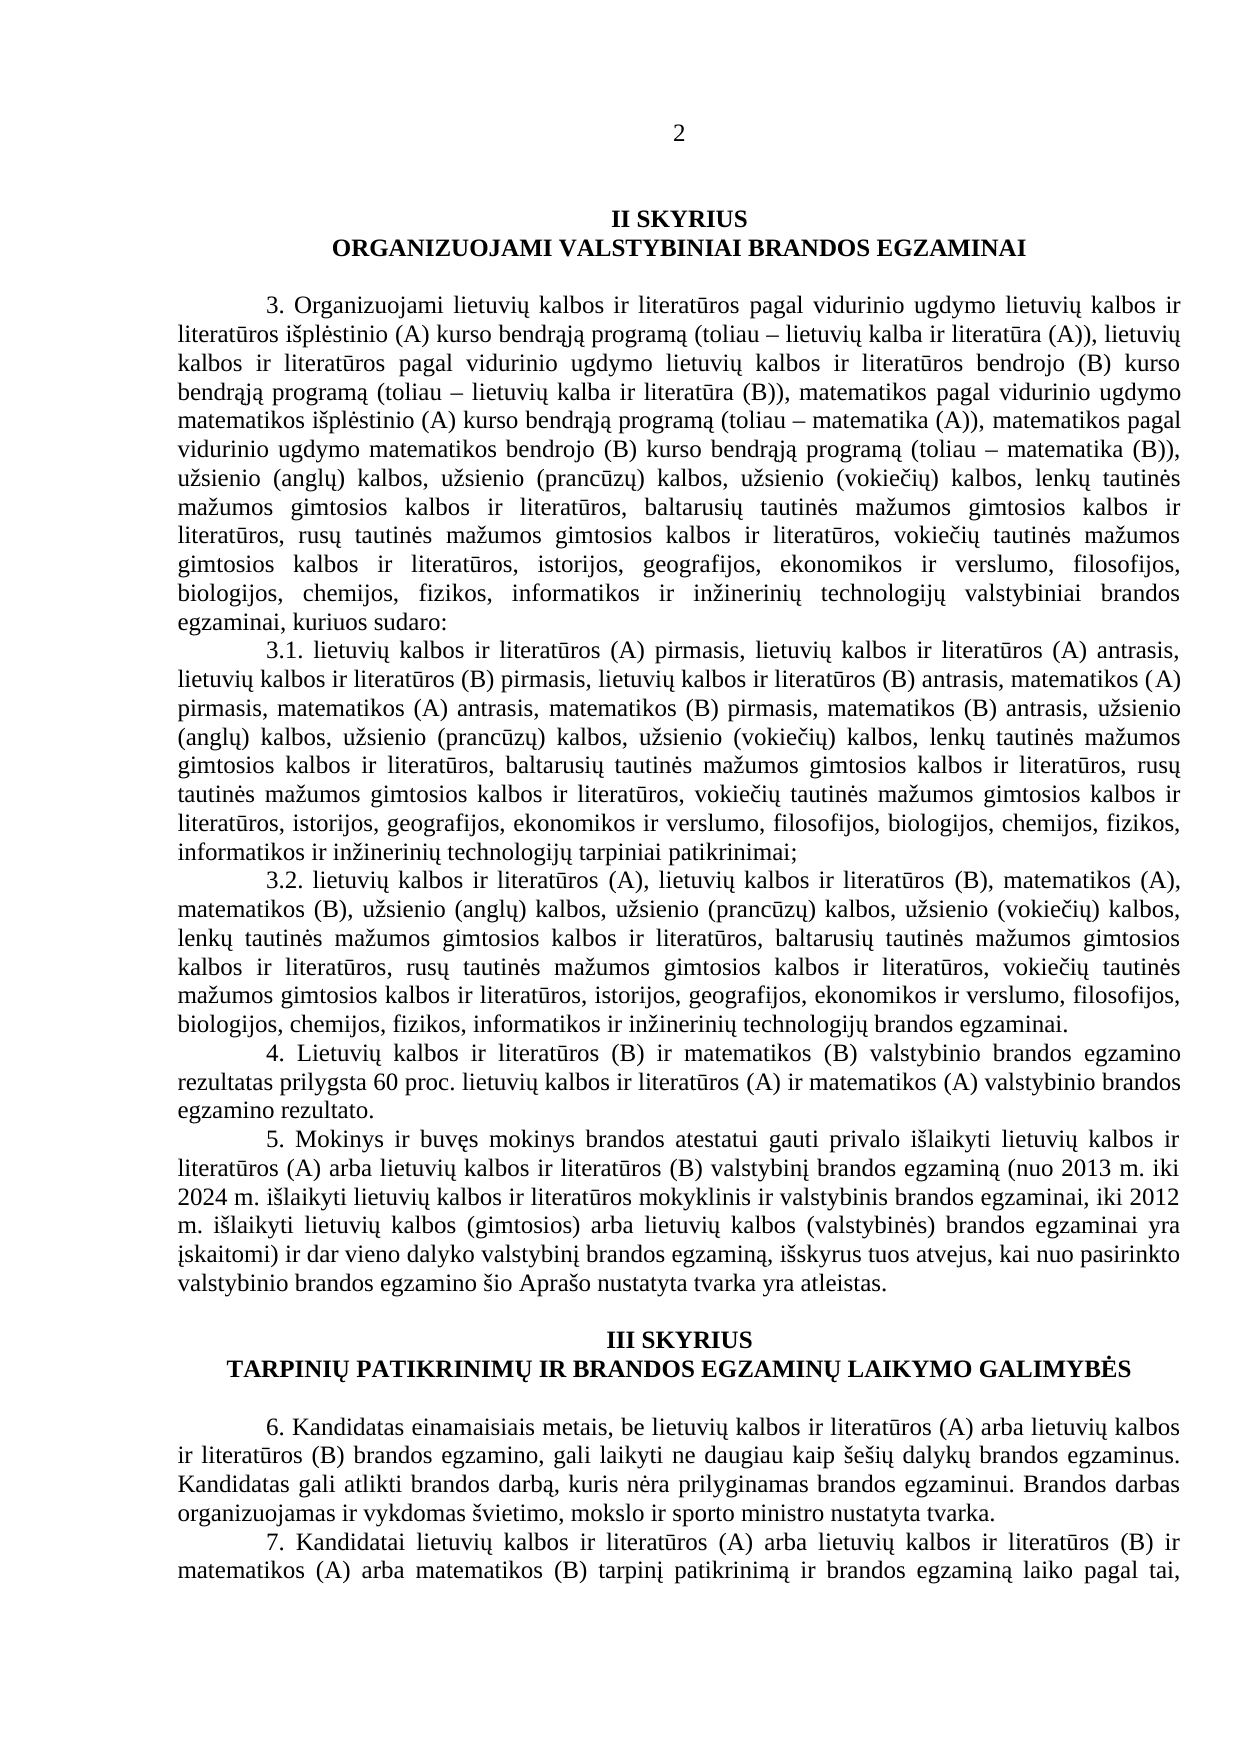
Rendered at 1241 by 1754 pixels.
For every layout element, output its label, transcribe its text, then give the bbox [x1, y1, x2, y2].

text 4. Lietuvių kalbos ir literatūros (B) ir matematikos (B) valstybinio brandos egzamino rezultatas prilygsta 60 proc. lietuvių kalbos ir literatūros (A) ir matematikos (A) valstybinio brandos egzamino rezultato. [177, 1038, 1181, 1124]
text TARPINIŲ PATIKRINIMŲ IR BRANDOS EGZAMINŲ LAIKYMO GALIMYBĖS [177, 1354, 1181, 1383]
text 5. Mokinys ir buvęs mokinys brandos atestatui gauti privalo išlaikyti lietuvių kalbos ir literatūros (A) arba lietuvių kalbos ir literatūros (B) valstybinį brandos egzaminą (nuo 2013 m. iki 2024 m. išlaikyti lietuvių kalbos ir literatūros mokyklinis ir valstybinis brandos egzaminai, iki 2012 m. išlaikyti lietuvių kalbos (gimtosios) arba lietuvių kalbos (valstybinės) brandos egzaminai yra įskaitomi) ir dar vieno dalyko valstybinį brandos egzaminą, išskyrus tuos atvejus, kai nuo pasirinkto valstybinio brandos egzamino šio Aprašo nustatyta tvarka yra atleistas. [177, 1124, 1181, 1297]
text 3.2. lietuvių kalbos ir literatūros (A), lietuvių kalbos ir literatūros (B), matematikos (A), matematikos (B), užsienio (anglų) kalbos, užsienio (prancūzų) kalbos, užsienio (vokiečių) kalbos, lenkų tautinės mažumos gimtosios kalbos ir literatūros, baltarusių tautinės mažumos gimtosios kalbos ir literatūros, rusų tautinės mažumos gimtosios kalbos ir literatūros, vokiečių tautinės mažumos gimtosios kalbos ir literatūros, istorijos, geografijos, ekonomikos ir verslumo, filosofijos, biologijos, chemijos, fizikos, informatikos ir inžinerinių technologijų brandos egzaminai. [177, 866, 1181, 1038]
text 6. Kandidatas einamaisiais metais, be lietuvių kalbos ir literatūros (A) arba lietuvių kalbos ir literatūros (B) brandos egzamino, gali laikyti ne daugiau kaip šešių dalykų brandos egzaminus. Kandidatas gali atlikti brandos darbą, kuris nėra prilyginamas brandos egzaminui. Brandos darbas organizuojamas ir vykdomas švietimo, mokslo ir sporto ministro nustatyta tvarka. [177, 1412, 1181, 1527]
text 3. Organizuojami lietuvių kalbos ir literatūros pagal vidurinio ugdymo lietuvių kalbos ir literatūros išplėstinio (A) kurso bendrąją programą (toliau – lietuvių kalba ir literatūra (A)), lietuvių kalbos ir literatūros pagal vidurinio ugdymo lietuvių kalbos ir literatūros bendrojo (B) kurso bendrąją programą (toliau – lietuvių kalba ir literatūra (B)), matematikos pagal vidurinio ugdymo matematikos išplėstinio (A) kurso bendrąją programą (toliau – matematika (A)), matematikos pagal vidurinio ugdymo matematikos bendrojo (B) kurso bendrąją programą (toliau – matematika (B)), užsienio (anglų) kalbos, užsienio (prancūzų) kalbos, užsienio (vokiečių) kalbos, lenkų tautinės mažumos gimtosios kalbos ir literatūros, baltarusių tautinės mažumos gimtosios kalbos ir literatūros, rusų tautinės mažumos gimtosios kalbos ir literatūros, vokiečių tautinės mažumos gimtosios kalbos ir literatūros, istorijos, geografijos, ekonomikos ir verslumo, filosofijos, biologijos, chemijos, fizikos, informatikos ir inžinerinių technologijų valstybiniai brandos egzaminai, kuriuos sudaro: [177, 291, 1181, 636]
text III SKYRIUS [177, 1326, 1181, 1354]
text II SKYRIUS [177, 204, 1181, 233]
text 3.1. lietuvių kalbos ir literatūros (A) pirmasis, lietuvių kalbos ir literatūros (A) antrasis, lietuvių kalbos ir literatūros (B) pirmasis, lietuvių kalbos ir literatūros (B) antrasis, matematikos (A) pirmasis, matematikos (A) antrasis, matematikos (B) pirmasis, matematikos (B) antrasis, užsienio (anglų) kalbos, užsienio (prancūzų) kalbos, užsienio (vokiečių) kalbos, lenkų tautinės mažumos gimtosios kalbos ir literatūros, baltarusių tautinės mažumos gimtosios kalbos ir literatūros, rusų tautinės mažumos gimtosios kalbos ir literatūros, vokiečių tautinės mažumos gimtosios kalbos ir literatūros, istorijos, geografijos, ekonomikos ir verslumo, filosofijos, biologijos, chemijos, fizikos, informatikos ir inžinerinių technologijų tarpiniai patikrinimai; [177, 636, 1181, 866]
text ORGANIZUOJAMI VALSTYBINIAI BRANDOS EGZAMINAI [177, 233, 1181, 262]
text 7. Kandidatai lietuvių kalbos ir literatūros (A) arba lietuvių kalbos ir literatūros (B) ir matematikos (A) arba matematikos (B) tarpinį patikrinimą ir brandos egzaminą laiko pagal tai, [177, 1527, 1181, 1584]
